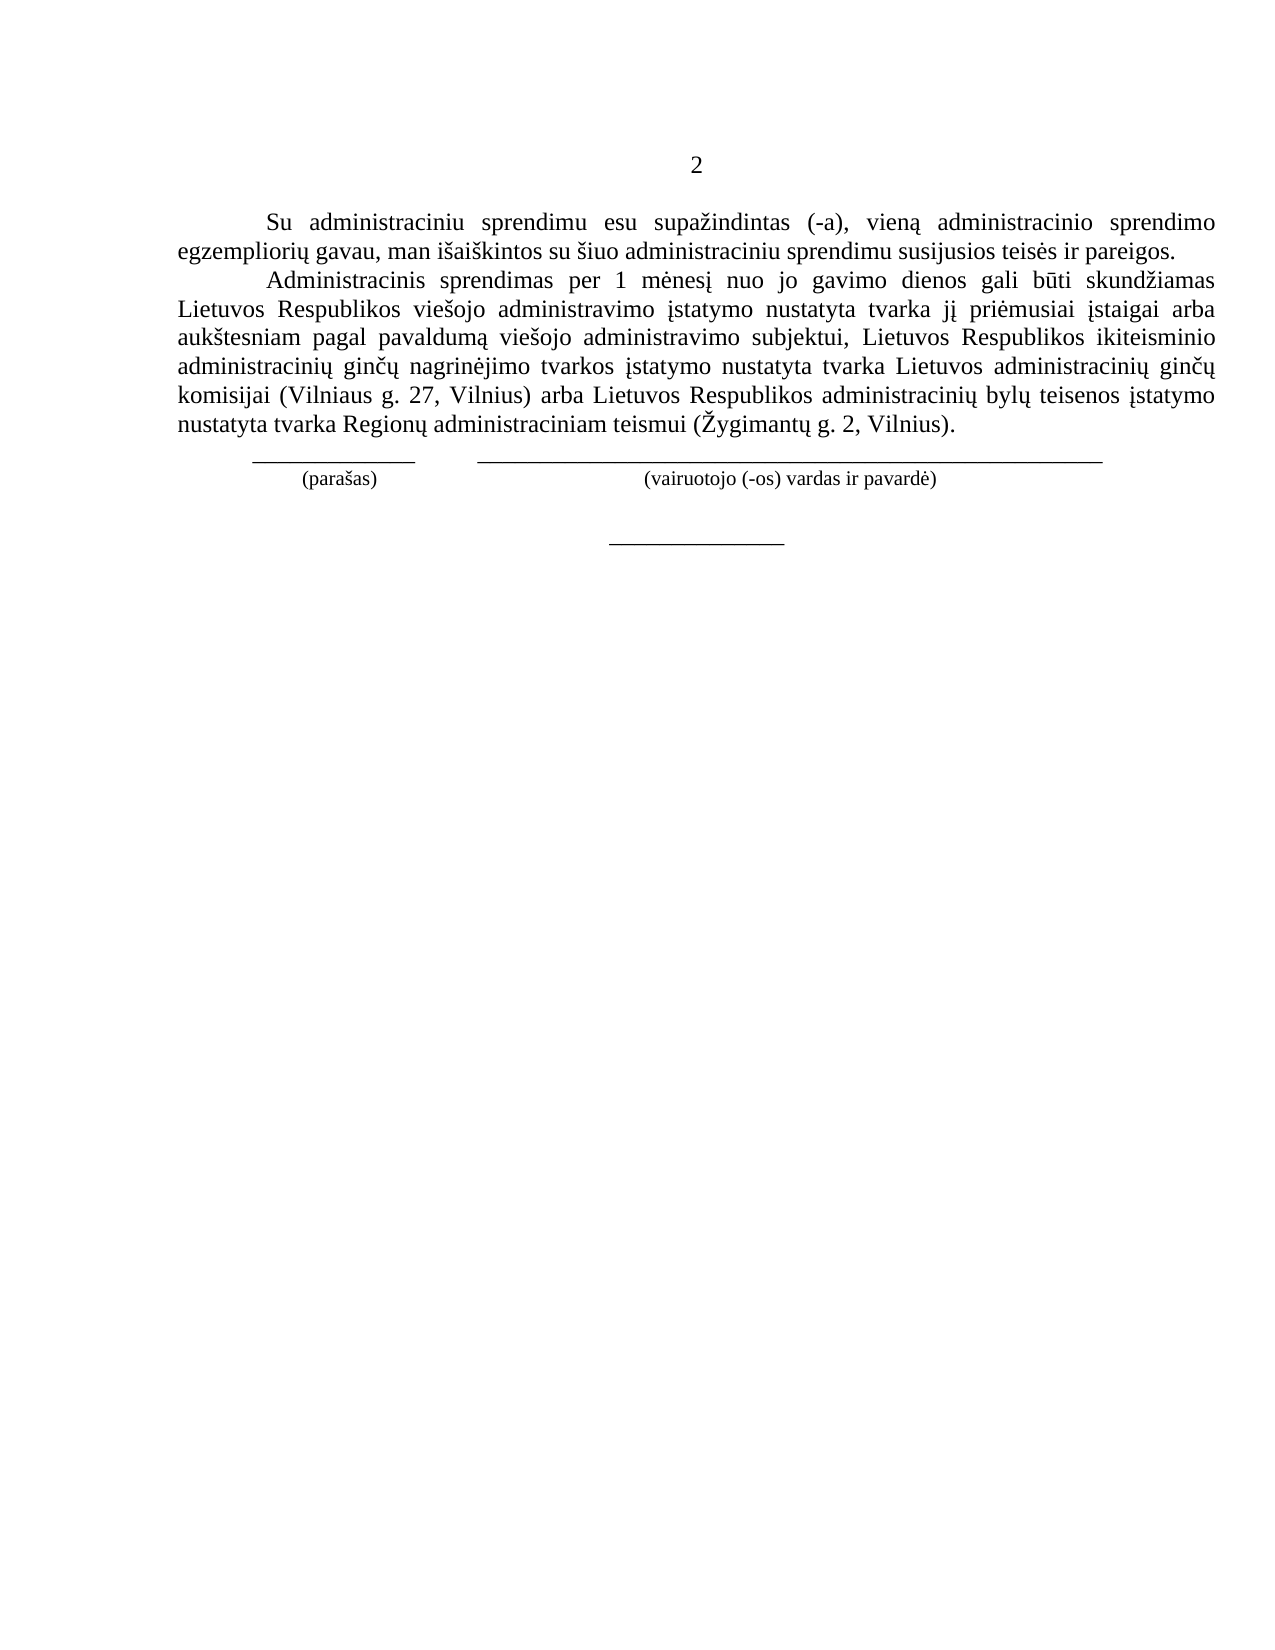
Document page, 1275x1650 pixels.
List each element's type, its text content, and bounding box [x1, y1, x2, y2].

text _____________ __________________________________________________ [177, 437, 1216, 466]
text Su administraciniu sprendimu esu supažindintas (-a), vieną administracinio sprendimo egzempliorių gavau, man išaiškintos su šiuo administraciniu sprendimu susijusios teisės ir pareigos. [177, 207, 1216, 265]
text ______________ [177, 519, 1216, 548]
text Administracinis sprendimas per 1 mėnesį nuo jo gavimo dienos gali būti skundžiamas Lietuvos Respublikos viešojo administravimo įstatymo nustatyta tvarka jį priėmusiai įstaigai arba aukštesniam pagal pavaldumą viešojo administravimo subjektui, Lietuvos Respublikos ikiteisminio administracinių ginčų nagrinėjimo tvarkos įstatymo nustatyta tvarka Lietuvos administracinių ginčų komisijai (Vilniaus g. 27, Vilnius) arba Lietuvos Respublikos administracinių bylų teisenos įstatymo nustatyta tvarka Regionų administraciniam teismui (Žygimantų g. 2, Vilnius). [177, 265, 1216, 437]
text (parašas) (vairuotojo (-os) vardas ir pavardė) [177, 466, 1216, 490]
